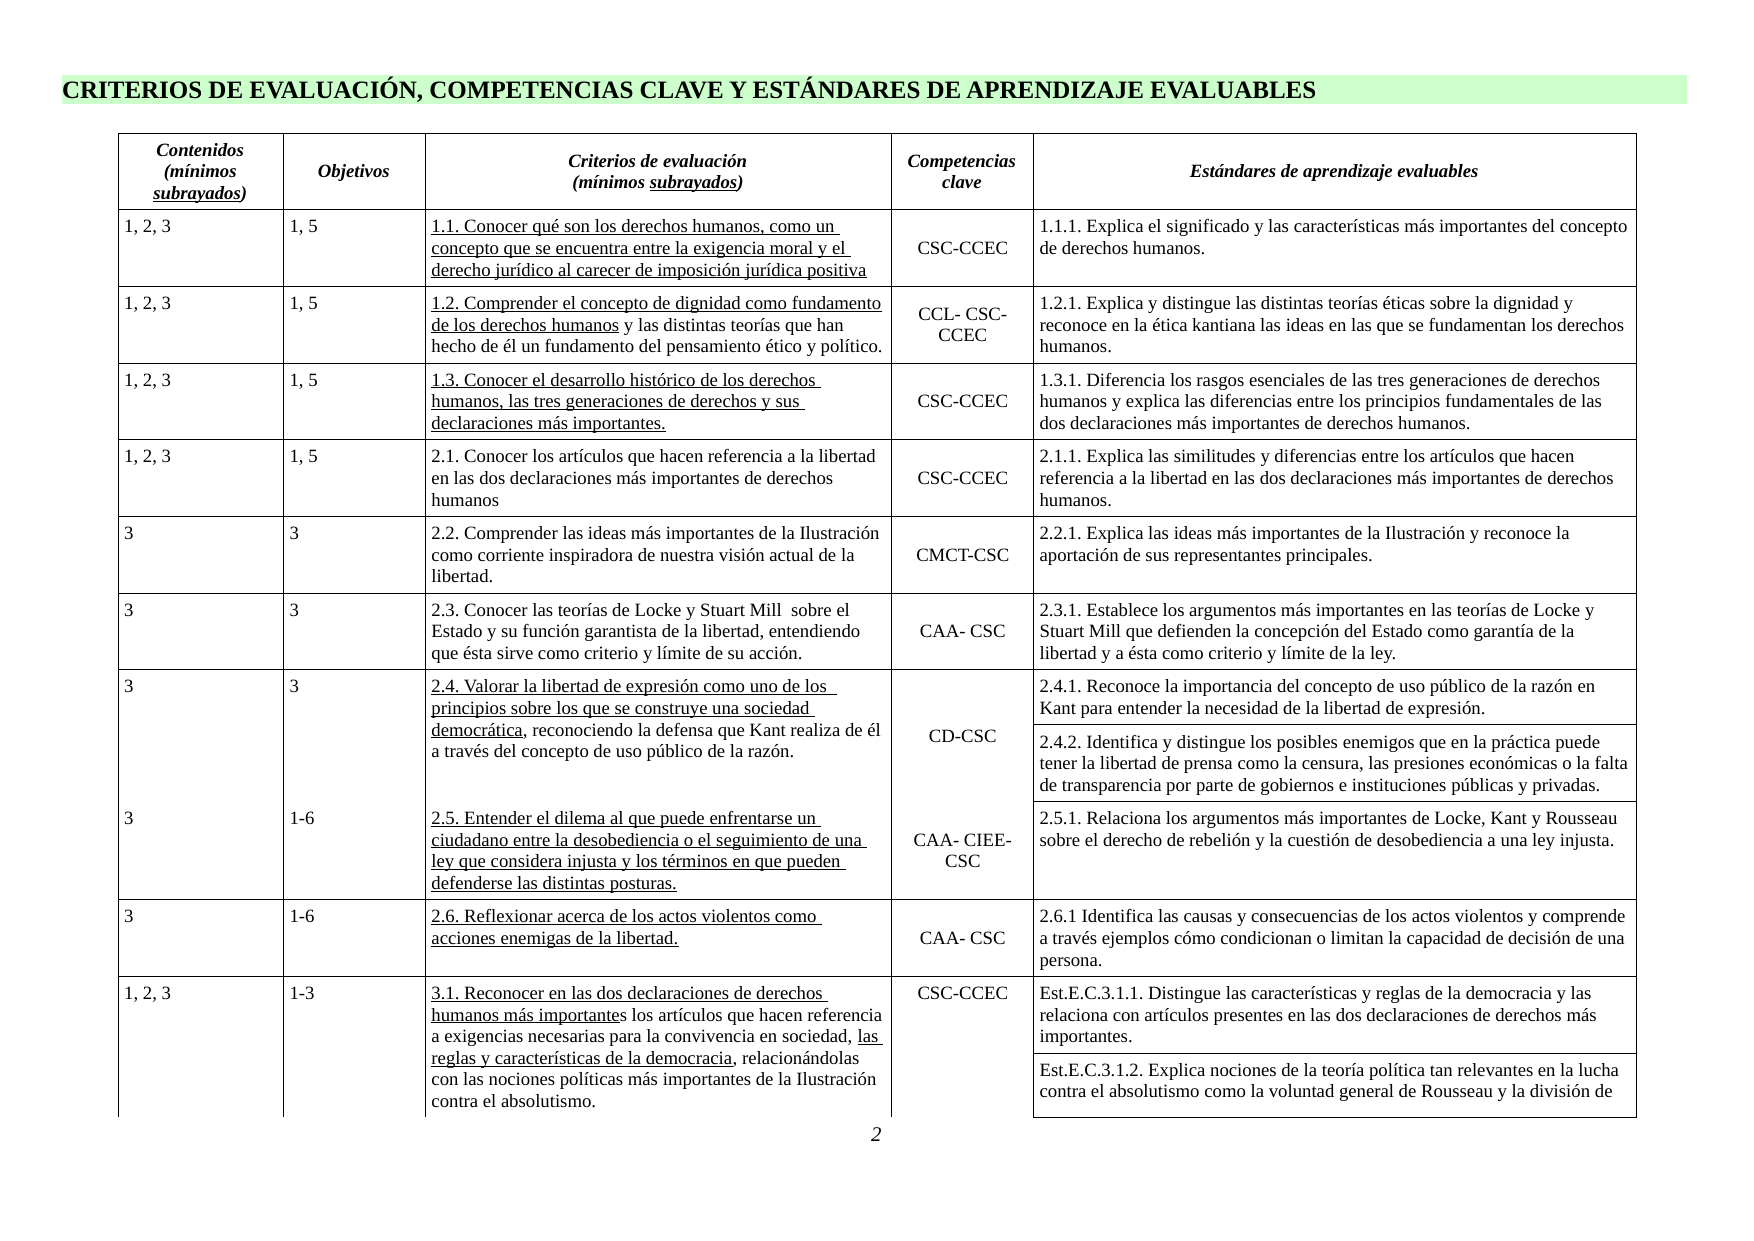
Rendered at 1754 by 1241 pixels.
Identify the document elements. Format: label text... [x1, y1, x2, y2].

table_header Estándares de aprendizaje evaluables [1034, 134, 1636, 209]
table_cell 2.3.1. Establece los argumentos más importantes en las teorías de Locke y Stuart Mill que defienden la concepción del Estado como garantía de la libertad y a ésta como criterio y límite de la ley. [1034, 594, 1636, 669]
table_cell 1, 2, 3 [119, 977, 283, 1117]
table_cell 3 [119, 801, 283, 899]
table_cell 3 [119, 900, 283, 976]
table_cell 1, 5 [284, 287, 425, 362]
table_cell 1.2.1. Explica y distingue las distintas teorías éticas sobre la dignidad y reconoce en la ética kantiana las ideas en las que se fundamentan los derechos humanos. [1034, 287, 1636, 362]
table_cell 1.3. Conocer el desarrollo histórico de los derechos humanos, las tres generaciones de derechos y sus declaraciones más importantes. [426, 364, 891, 439]
table_cell 1, 5 [284, 364, 425, 439]
table_cell 2.4. Valorar la libertad de expresión como uno de los principios sobre los que se construye una sociedad democrática, reconociendo la defensa que Kant realiza de él a través del concepto de uso público de la razón. [426, 670, 891, 801]
table_cell CCL- CSC-CCEC [892, 287, 1033, 362]
table_header Criterios de evaluación (mínimos subrayados) [426, 134, 891, 209]
table_cell 1, 2, 3 [119, 210, 283, 286]
table_cell CAA- CSC [892, 594, 1033, 669]
table_cell 3 [284, 670, 425, 801]
table_cell Est.E.C.3.1.1. Distingue las características y reglas de la democracia y las relaciona con artículos presentes en las dos declaraciones de derechos más importantes. [1034, 977, 1636, 1052]
table_cell 1, 5 [284, 440, 425, 516]
table_cell CSC-CCEC [892, 977, 1033, 1117]
table_cell 2.1. Conocer los artículos que hacen referencia a la libertad en las dos declaraciones más importantes de derechos humanos [426, 440, 891, 516]
table_cell 3 [284, 517, 425, 592]
table_cell 3 [119, 594, 283, 669]
table_cell 2.4.2. Identifica y distingue los posibles enemigos que en la práctica puede tener la libertad de prensa como la censura, las presiones económicas o la falta de transparencia por parte de gobiernos e instituciones públicas y privadas. [1034, 725, 1636, 801]
table_cell 2.6.1 Identifica las causas y consecuencias de los actos violentos y comprende a través ejemplos cómo condicionan o limitan la capacidad de decisión de una persona. [1034, 900, 1636, 976]
table_cell 2.4.1. Reconoce la importancia del concepto de uso público de la razón en Kant para entender la necesidad de la libertad de expresión. [1034, 670, 1636, 724]
table_cell 1.1.1. Explica el significado y las características más importantes del concepto de derechos humanos. [1034, 210, 1636, 286]
table_cell CAA- CSC [892, 900, 1033, 976]
table_cell 1, 5 [284, 210, 425, 286]
table_cell 1.2. Comprender el concepto de dignidad como fundamento de los derechos humanos y las distintas teorías que han hecho de él un fundamento del pensamiento ético y político. [426, 287, 891, 362]
table_cell CSC-CCEC [892, 210, 1033, 286]
table_cell 1, 2, 3 [119, 364, 283, 439]
table_cell 2.6. Reflexionar acerca de los actos violentos como acciones enemigas de la libertad. [426, 900, 891, 976]
table_cell CSC-CCEC [892, 440, 1033, 516]
table_cell CD-CSC [892, 670, 1033, 801]
table_cell 3 [119, 670, 283, 801]
table_cell 2.5. Entender el dilema al que puede enfrentarse un ciudadano entre la desobediencia o el seguimiento de una ley que considera injusta y los términos en que pueden defenderse las distintas posturas. [426, 801, 891, 899]
text CRITERIOS DE EVALUACIÓN, COMPETENCIAS CLAVE Y ESTÁNDARES DE APRENDIZAJE EVALUABLES [62, 75, 1687, 104]
table_cell 1.1. Conocer qué son los derechos humanos, como un concepto que se encuentra entre la exigencia moral y el derecho jurídico al carecer de imposición jurídica positiva [426, 210, 891, 286]
table_cell 3.1. Reconocer en las dos declaraciones de derechos humanos más importantes los artículos que hacen referencia a exigencias necesarias para la convivencia en sociedad, las reglas y características de la democracia, relacionándolas con las nociones políticas más importantes de la Ilustración contra el absolutismo. [426, 977, 891, 1117]
table_cell 2.3. Conocer las teorías de Locke y Stuart Mill sobre el Estado y su función garantista de la libertad, entendiendo que ésta sirve como criterio y límite de su acción. [426, 594, 891, 669]
table_cell 1.3.1. Diferencia los rasgos esenciales de las tres generaciones de derechos humanos y explica las diferencias entre los principios fundamentales de las dos declaraciones más importantes de derechos humanos. [1034, 364, 1636, 439]
table_cell 1-3 [284, 977, 425, 1117]
table_cell 1, 2, 3 [119, 287, 283, 362]
table_cell Est.E.C.3.1.2. Explica nociones de la teoría política tan relevantes en la lucha contra el absolutismo como la voluntad general de Rousseau y la división de [1034, 1054, 1636, 1117]
table_header Contenidos (mínimos subrayados) [119, 134, 283, 209]
table_cell CMCT-CSC [892, 517, 1033, 592]
table_cell CAA- CIEE-CSC [892, 801, 1033, 899]
table_cell 2.2. Comprender las ideas más importantes de la Ilustración como corriente inspiradora de nuestra visión actual de la libertad. [426, 517, 891, 592]
table_cell 3 [119, 517, 283, 592]
table_cell 1-6 [284, 801, 425, 899]
table_header Objetivos [284, 134, 425, 209]
table_cell 2.5.1. Relaciona los argumentos más importantes de Locke, Kant y Rousseau sobre el derecho de rebelión y la cuestión de desobediencia a una ley injusta. [1034, 802, 1636, 899]
table_cell 1-6 [284, 900, 425, 976]
table_cell 2.2.1. Explica las ideas más importantes de la Ilustración y reconoce la aportación de sus representantes principales. [1034, 517, 1636, 592]
table_cell 1, 2, 3 [119, 440, 283, 516]
table_cell 3 [284, 594, 425, 669]
table_cell 2.1.1. Explica las similitudes y diferencias entre los artículos que hacen referencia a la libertad en las dos declaraciones más importantes de derechos humanos. [1034, 440, 1636, 516]
table_cell CSC-CCEC [892, 364, 1033, 439]
table_header Competencias clave [892, 134, 1033, 209]
